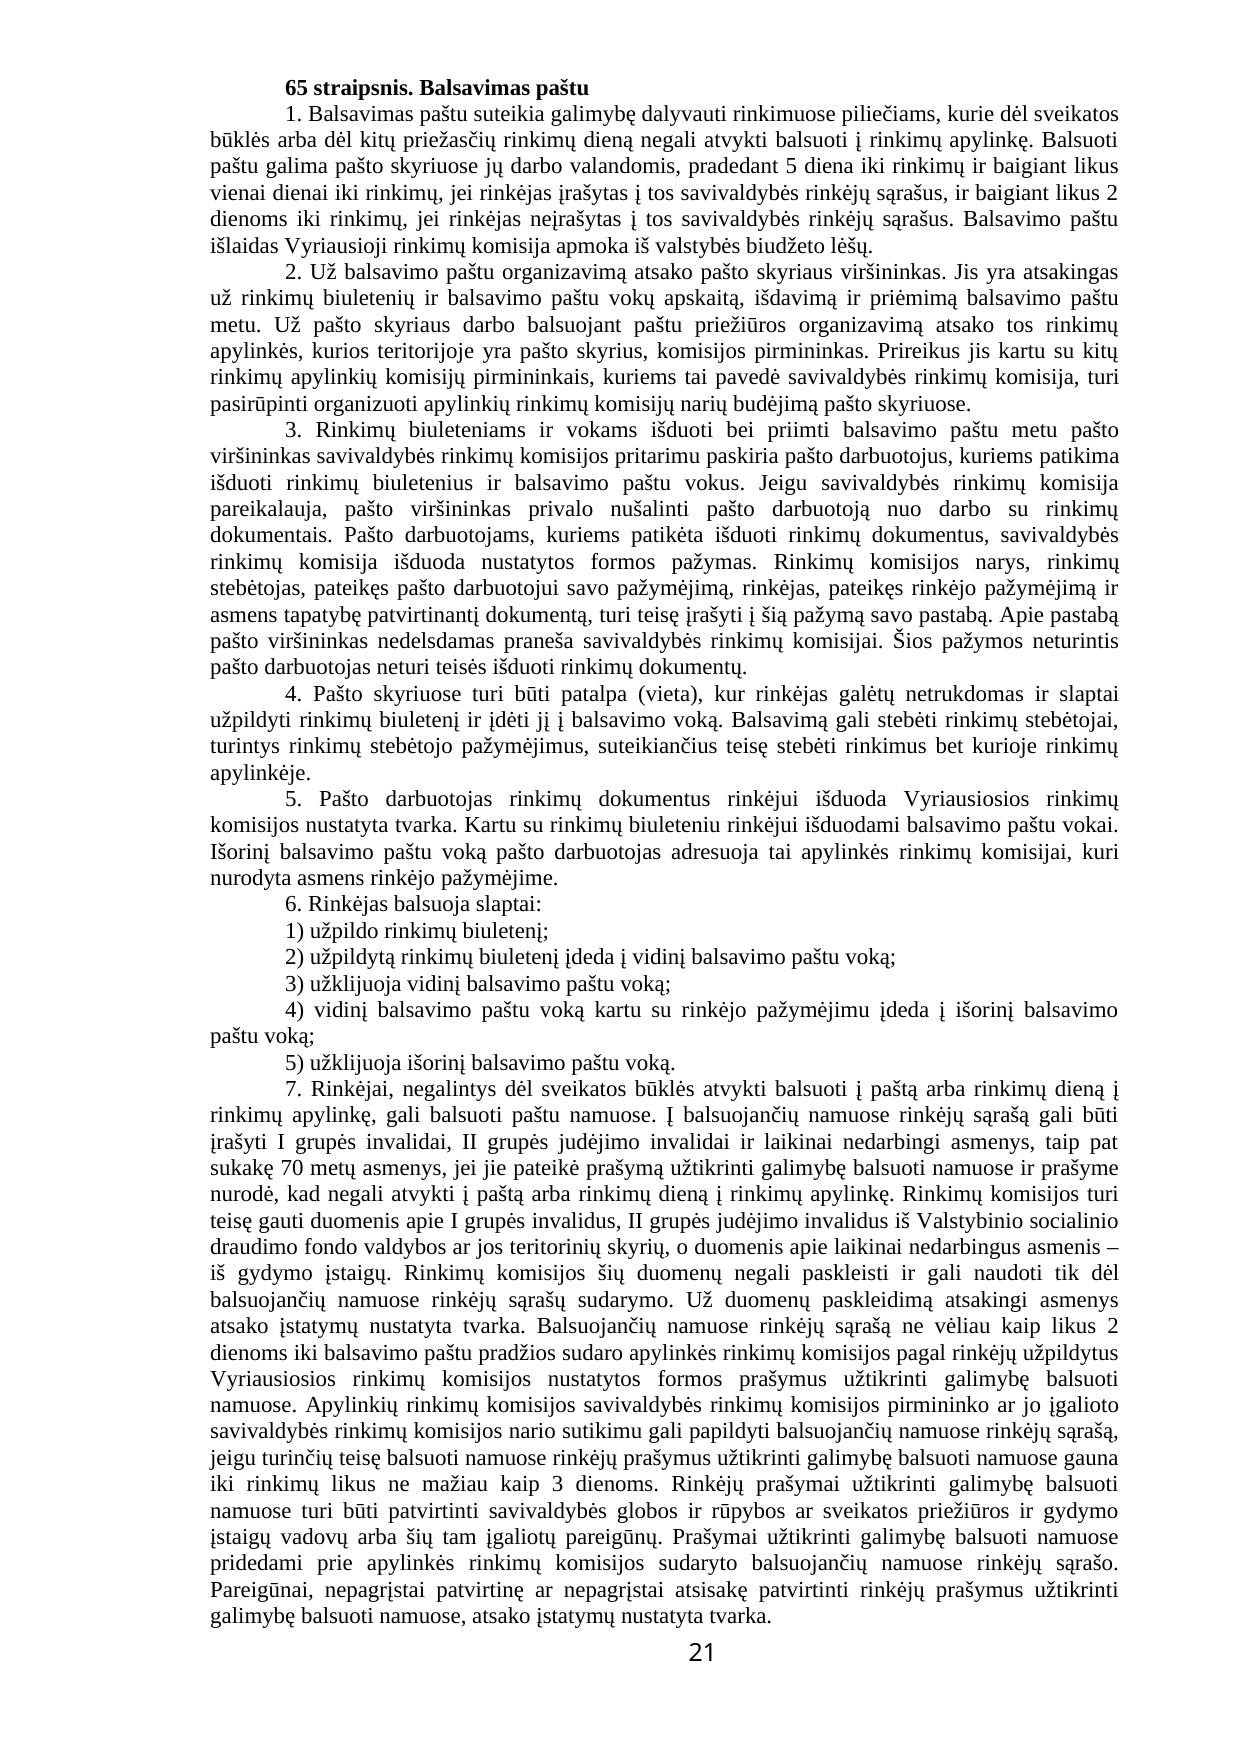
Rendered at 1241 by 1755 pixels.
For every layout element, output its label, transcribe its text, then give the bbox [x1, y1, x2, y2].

text 4. Pašto skyriuose turi būti patalpa (vieta), kur rinkėjas galėtų netrukdomas ir slaptai užpildyti rinkimų biuletenį ir įdėti jį į balsavimo voką. Balsavimą gali stebėti rinkimų stebėtojai, turintys rinkimų stebėtojo pažymėjimus, suteikiančius teisę stebėti rinkimus bet kurioje rinkimų apylinkėje. [210, 680, 1120, 785]
text 4) vidinį balsavimo paštu voką kartu su rinkėjo pažymėjimu įdeda į išorinį balsavimo paštu voką; [210, 996, 1120, 1049]
text 2. Už balsavimo paštu organizavimą atsako pašto skyriaus viršininkas. Jis yra atsakingas už rinkimų biuletenių ir balsavimo paštu vokų apskaitą, išdavimą ir priėmimą balsavimo paštu metu. Už pašto skyriaus darbo balsuojant paštu priežiūros organizavimą atsako tos rinkimų apylinkės, kurios teritorijoje yra pašto skyrius, komisijos pirmininkas. Prireikus jis kartu su kitų rinkimų apylinkių komisijų pirmininkais, kuriems tai pavedė savivaldybės rinkimų komisija, turi pasirūpinti organizuoti apylinkių rinkimų komisijų narių budėjimą pašto skyriuose. [210, 258, 1120, 416]
text 65 straipsnis. Balsavimas paštu [210, 73, 1120, 100]
text 5. Pašto darbuotojas rinkimų dokumentus rinkėjui išduoda Vyriausiosios rinkimų komisijos nustatyta tvarka. Kartu su rinkimų biuleteniu rinkėjui išduodami balsavimo paštu vokai. Išorinį balsavimo paštu voką pašto darbuotojas adresuoja tai apylinkės rinkimų komisijai, kuri nurodyta asmens rinkėjo pažymėjime. [210, 785, 1120, 891]
text 7. Rinkėjai, negalintys dėl sveikatos būklės atvykti balsuoti į paštą arba rinkimų dieną į rinkimų apylinkę, gali balsuoti paštu namuose. Į balsuojančių namuose rinkėjų sąrašą gali būti įrašyti I grupės invalidai, II grupės judėjimo invalidai ir laikinai nedarbingi asmenys, taip pat sukakę 70 metų asmenys, jei jie pateikė prašymą užtikrinti galimybę balsuoti namuose ir prašyme nurodė, kad negali atvykti į paštą arba rinkimų dieną į rinkimų apylinkę. Rinkimų komisijos turi teisę gauti duomenis apie I grupės invalidus, II grupės judėjimo invalidus iš Valstybinio socialinio draudimo fondo valdybos ar jos teritorinių skyrių, o duomenis apie laikinai nedarbingus asmenis – iš gydymo įstaigų. Rinkimų komisijos šių duomenų negali paskleisti ir gali naudoti tik dėl balsuojančių namuose rinkėjų sąrašų sudarymo. Už duomenų paskleidimą atsakingi asmenys atsako įstatymų nustatyta tvarka. Balsuojančių namuose rinkėjų sąrašą ne vėliau kaip likus 2 dienoms iki balsavimo paštu pradžios sudaro apylinkės rinkimų komisijos pagal rinkėjų užpildytus Vyriausiosios rinkimų komisijos nustatytos formos prašymus užtikrinti galimybę balsuoti namuose. Apylinkių rinkimų komisijos savivaldybės rinkimų komisijos pirmininko ar jo įgalioto savivaldybės rinkimų komisijos nario sutikimu gali papildyti balsuojančių namuose rinkėjų sąrašą, jeigu turinčių teisę balsuoti namuose rinkėjų prašymus užtikrinti galimybę balsuoti namuose gauna iki rinkimų likus ne mažiau kaip 3 dienoms. Rinkėjų prašymai užtikrinti galimybę balsuoti namuose turi būti patvirtinti savivaldybės globos ir rūpybos ar sveikatos priežiūros ir gydymo įstaigų vadovų arba šių tam įgaliotų pareigūnų. Prašymai užtikrinti galimybę balsuoti namuose pridedami prie apylinkės rinkimų komisijos sudaryto balsuojančių namuose rinkėjų sąrašo. Pareigūnai, nepagrįstai patvirtinę ar nepagrįstai atsisakę patvirtinti rinkėjų prašymus užtikrinti galimybę balsuoti namuose, atsako įstatymų nustatyta tvarka. [210, 1075, 1120, 1628]
text 5) užklijuoja išorinį balsavimo paštu voką. [210, 1049, 1120, 1075]
text 2) užpildytą rinkimų biuletenį įdeda į vidinį balsavimo paštu voką; [210, 943, 1120, 969]
text 1. Balsavimas paštu suteikia galimybę dalyvauti rinkimuose piliečiams, kurie dėl sveikatos būklės arba dėl kitų priežasčių rinkimų dieną negali atvykti balsuoti į rinkimų apylinkę. Balsuoti paštu galima pašto skyriuose jų darbo valandomis, pradedant 5 diena iki rinkimų ir baigiant likus vienai dienai iki rinkimų, jei rinkėjas įrašytas į tos savivaldybės rinkėjų sąrašus, ir baigiant likus 2 dienoms iki rinkimų, jei rinkėjas neįrašytas į tos savivaldybės rinkėjų sąrašus. Balsavimo paštu išlaidas Vyriausioji rinkimų komisija apmoka iš valstybės biudžeto lėšų. [210, 100, 1120, 258]
text 3) užklijuoja vidinį balsavimo paštu voką; [210, 969, 1120, 996]
text 6. Rinkėjas balsuoja slaptai: [210, 891, 1120, 917]
text 3. Rinkimų biuleteniams ir vokams išduoti bei priimti balsavimo paštu metu pašto viršininkas savivaldybės rinkimų komisijos pritarimu paskiria pašto darbuotojus, kuriems patikima išduoti rinkimų biuletenius ir balsavimo paštu vokus. Jeigu savivaldybės rinkimų komisija pareikalauja, pašto viršininkas privalo nušalinti pašto darbuotoją nuo darbo su rinkimų dokumentais. Pašto darbuotojams, kuriems patikėta išduoti rinkimų dokumentus, savivaldybės rinkimų komisija išduoda nustatytos formos pažymas. Rinkimų komisijos narys, rinkimų stebėtojas, pateikęs pašto darbuotojui savo pažymėjimą, rinkėjas, pateikęs rinkėjo pažymėjimą ir asmens tapatybę patvirtinantį dokumentą, turi teisę įrašyti į šią pažymą savo pastabą. Apie pastabą pašto viršininkas nedelsdamas praneša savivaldybės rinkimų komisijai. Šios pažymos neturintis pašto darbuotojas neturi teisės išduoti rinkimų dokumentų. [210, 416, 1120, 680]
text 1) užpildo rinkimų biuletenį; [210, 917, 1120, 943]
